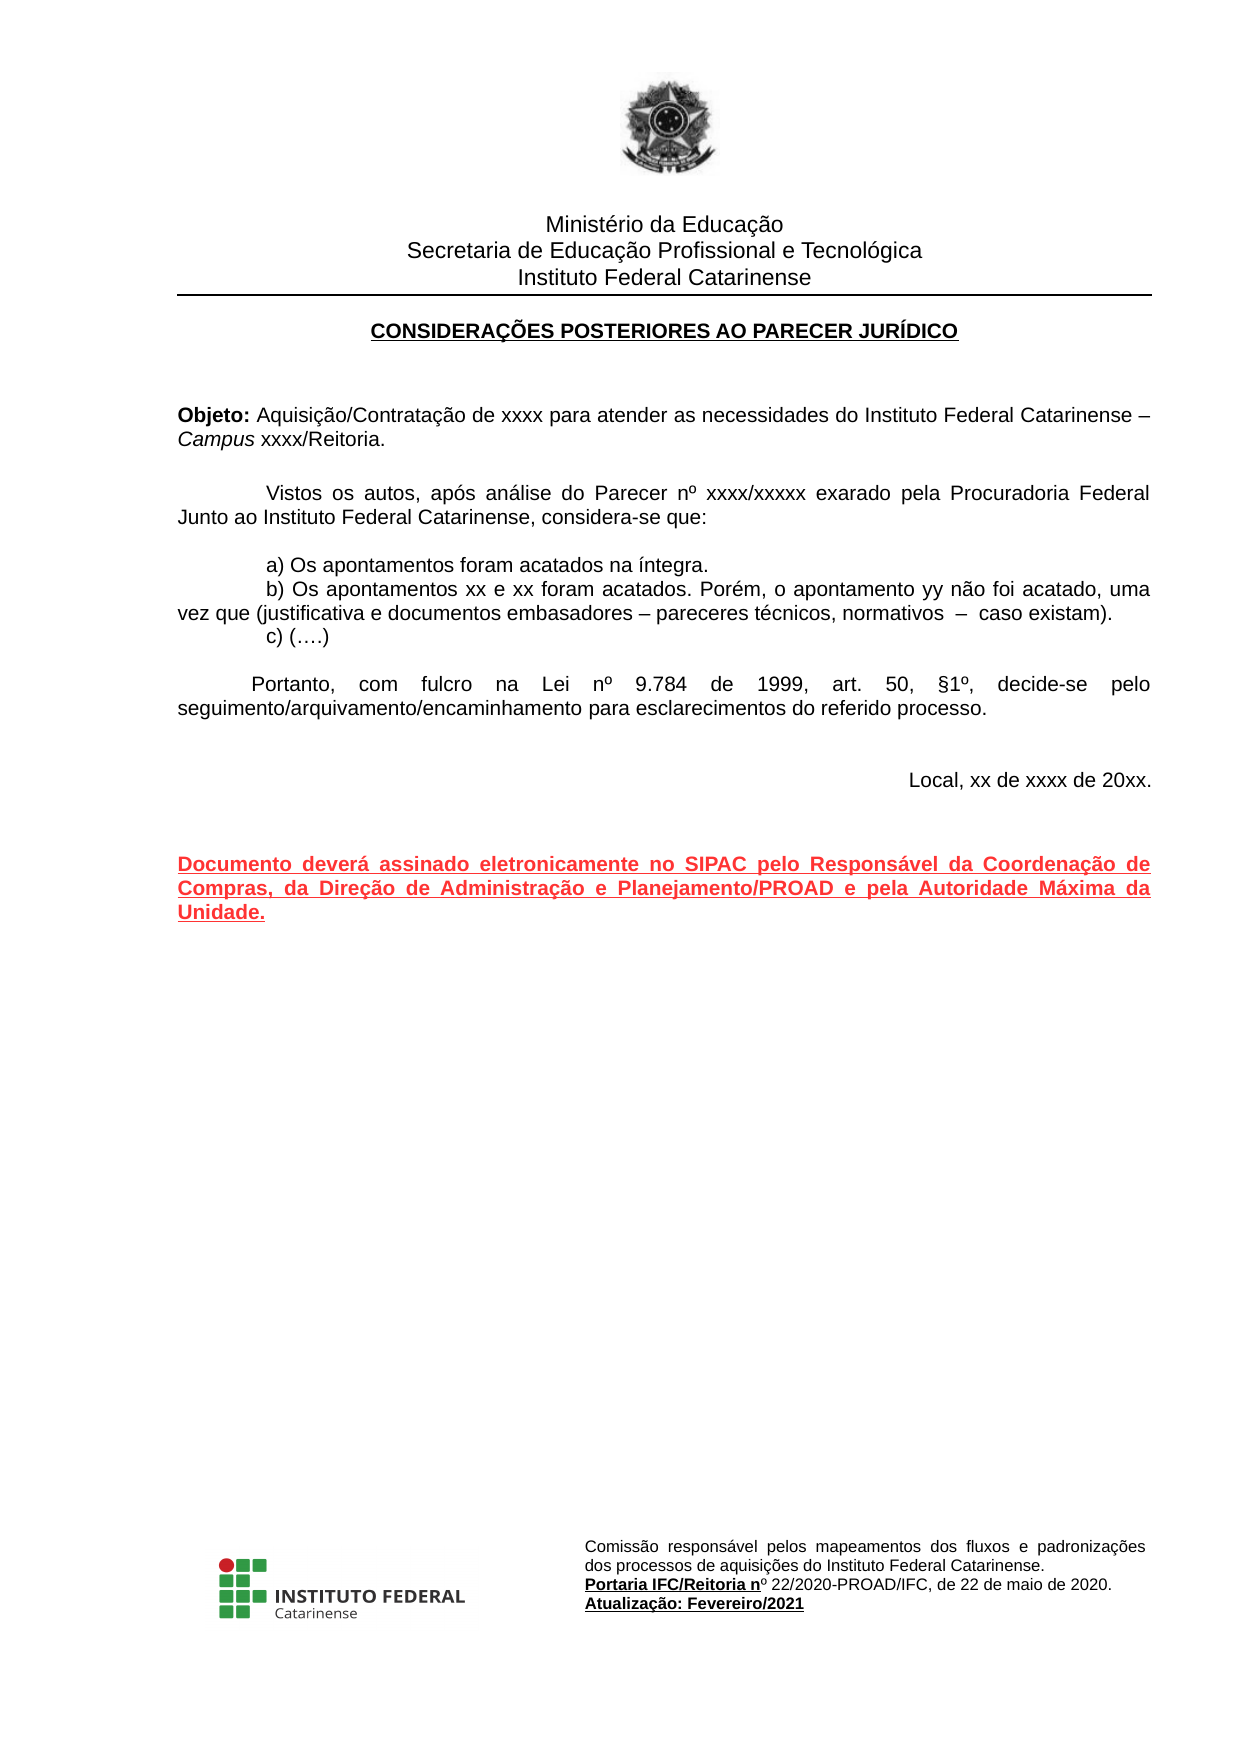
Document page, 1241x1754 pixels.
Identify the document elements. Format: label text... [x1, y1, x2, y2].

text Documento deverá assinado eletronicamente no SIPAC pelo Responsável da Coordenação de Compras, da Direção de Administração e Planejamento/PROAD e pela Autoridade Máxima da Unidade. [177, 852, 1152, 924]
text a) Os apontamentos foram acatados na íntegra. [177, 552, 1152, 576]
text Vistos os autos, após análise do Parecer nº xxxx/xxxxx exarado pela Procuradoria Federal Junto ao Instituto Federal Catarinense, considera-se que: [177, 481, 1152, 528]
text Objeto: Aquisição/Contratação de xxxx para atender as necessidades do Instituto Federal Catarinense – Campus xxxx/Reitoria. [177, 403, 1152, 451]
text Local, xx de xxxx de 20xx. [177, 768, 1152, 792]
text CONSIDERAÇÕES POSTERIORES AO PARECER JURÍDICO [177, 319, 1152, 343]
text Portanto, com fulcro na Lei nº 9.784 de 1999, art. 50, §1º, decide-se pelo seguimento/arquivamento/encaminhamento para esclarecimentos do referido processo. [177, 672, 1152, 720]
text b) Os apontamentos xx e xx foram acatados. Porém, o apontamento yy não foi acatado, uma vez que (justificativa e documentos embasadores – pareceres técnicos, normativos – caso existam). [177, 576, 1152, 624]
picture [205, 1546, 479, 1631]
text c) (….) [177, 624, 1152, 648]
